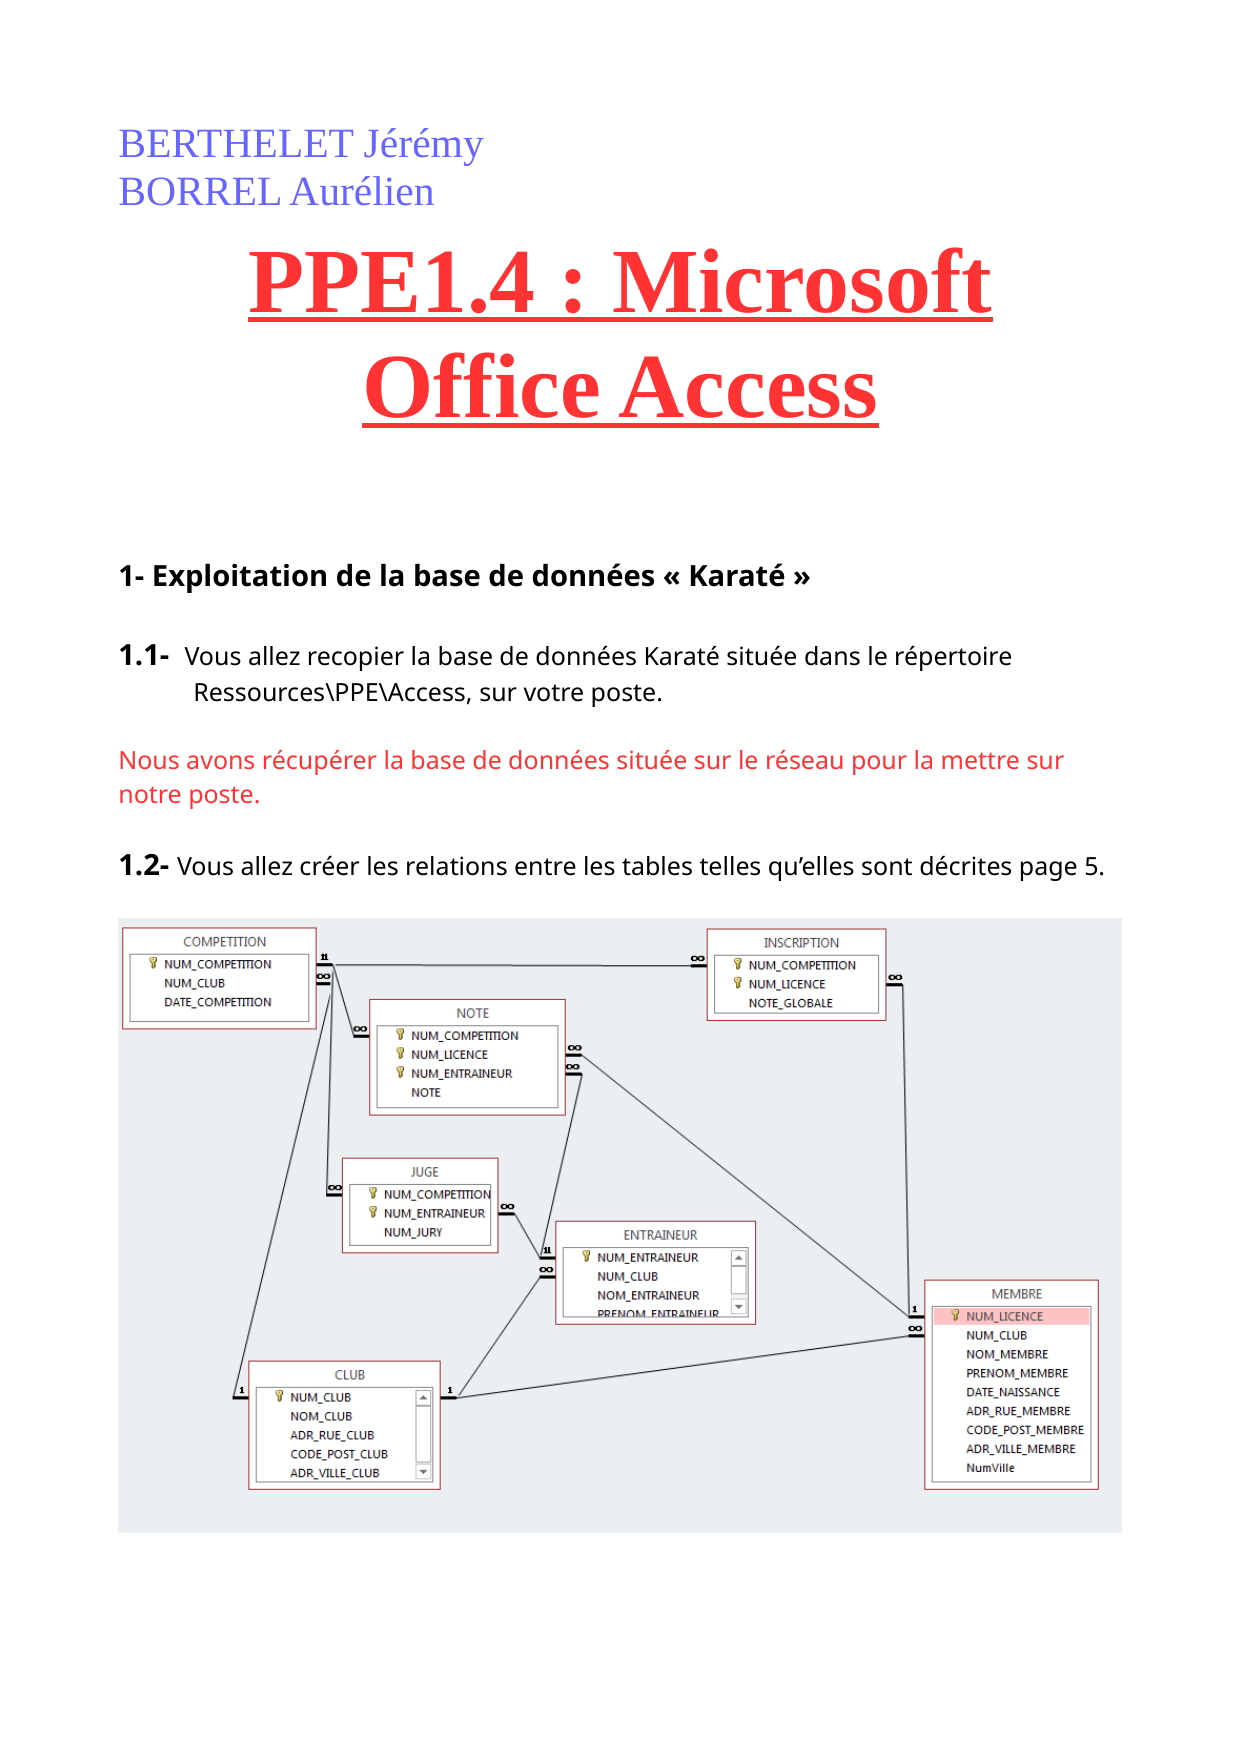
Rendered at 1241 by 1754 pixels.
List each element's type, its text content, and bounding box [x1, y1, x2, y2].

text BORREL Aurélien [118, 166, 1122, 214]
text Nous avons récupérer la base de données située sur le réseau pour la mettre sur notre poste. [118, 742, 1122, 811]
subtitle PPE1.4 : Microsoft Office Access [118, 226, 1122, 437]
text 1- Exploitation de la base de données « Karaté » [118, 555, 1122, 595]
subtitle BERTHELET Jérémy [118, 118, 1122, 166]
text 1.1- Vous allez recopier la base de données Karaté située dans le répertoire Ressources\PPE\Access, sur votre poste. [118, 634, 1122, 708]
text 1.2- Vous allez créer les relations entre les tables telles qu’elles sont décrites page 5. [118, 844, 1122, 884]
picture [118, 918, 1123, 1533]
